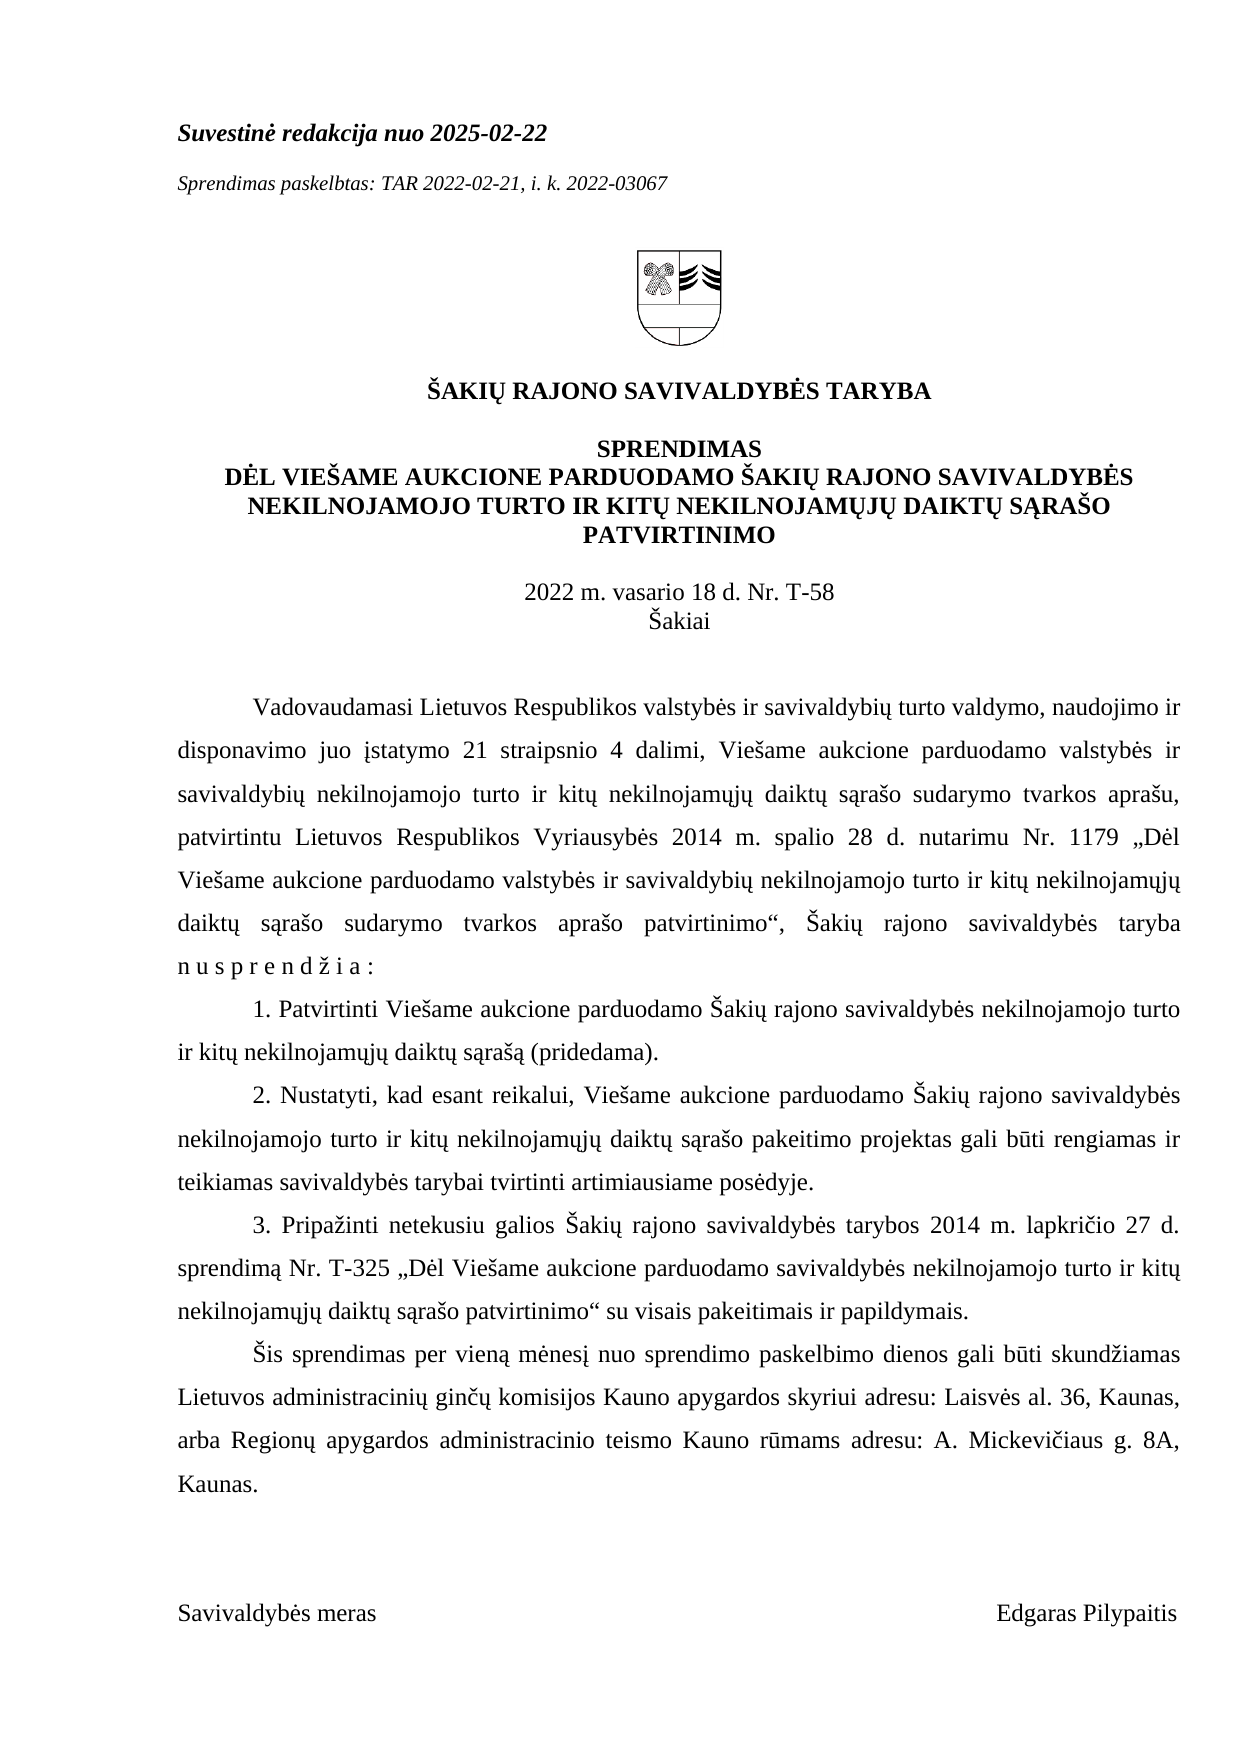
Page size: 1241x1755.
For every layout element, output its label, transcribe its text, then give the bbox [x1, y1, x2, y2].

text 2022 m. vasario 18 d. Nr. T-58 [177, 577, 1181, 606]
text DĖL VIEŠAME AUKCIONE PARDUODAMO ŠAKIŲ RAJONO SAVIVALDYBĖS NEKILNOJAMOJO TURTO IR KITŲ NEKILNOJAMŲJŲ DAIKTŲ SĄRAŠO PATVIRTINIMO [177, 462, 1181, 549]
text 2. Nustatyti, kad esant reikalui, Viešame aukcione parduodamo Šakių rajono savivaldybės nekilnojamojo turto ir kitų nekilnojamųjų daiktų sąrašo pakeitimo projektas gali būti rengiamas ir teikiamas savivaldybės tarybai tvirtinti artimiausiame posėdyje. [177, 1081, 1181, 1196]
text Savivaldybės meras Edgaras Pilypaitis [177, 1598, 1181, 1627]
subtitle SPRENDIMAS [177, 434, 1181, 462]
text ŠAKIŲ RAJONO SAVIVALDYBĖS TARYBA [177, 376, 1181, 405]
text Suvestinė redakcija nuo 2025-02-22 [177, 118, 1181, 147]
text Sprendimas paskelbtas: TAR 2022-02-21, i. k. 2022-03067 [177, 171, 1181, 195]
text Vadovaudamasi Lietuvos Respublikos valstybės ir savivaldybių turto valdymo, naudojimo ir disponavimo juo įstatymo 21 straipsnio 4 dalimi, Viešame aukcione parduodamo valstybės ir savivaldybių nekilnojamojo turto ir kitų nekilnojamųjų daiktų sąrašo sudarymo tvarkos aprašu, patvirtintu Lietuvos Respublikos Vyriausybės 2014 m. spalio 28 d. nutarimu Nr. 1179 „Dėl Viešame aukcione parduodamo valstybės ir savivaldybių nekilnojamojo turto ir kitų nekilnojamųjų daiktų sąrašo sudarymo tvarkos aprašo patvirtinimo“, Šakių rajono savivaldybės taryba nusprendžia: [177, 692, 1181, 980]
text 3. Pripažinti netekusiu galios Šakių rajono savivaldybės tarybos 2014 m. lapkričio 27 d. sprendimą Nr. T-325 „Dėl Viešame aukcione parduodamo savivaldybės nekilnojamojo turto ir kitų nekilnojamųjų daiktų sąrašo patvirtinimo“ su visais pakeitimais ir papildymais. [177, 1210, 1181, 1325]
text Šis sprendimas per vieną mėnesį nuo sprendimo paskelbimo dienos gali būti skundžiamas Lietuvos administracinių ginčų komisijos Kauno apygardos skyriui adresu: Laisvės al. 36, Kaunas, arba Regionų apygardos administracinio teismo Kauno rūmams adresu: A. Mickevičiaus g. 8A, Kaunas. [177, 1339, 1181, 1497]
text 1. Patvirtinti Viešame aukcione parduodamo Šakių rajono savivaldybės nekilnojamojo turto ir kitų nekilnojamųjų daiktų sąrašą (pridedama). [177, 994, 1181, 1066]
text Šakiai [177, 606, 1181, 635]
